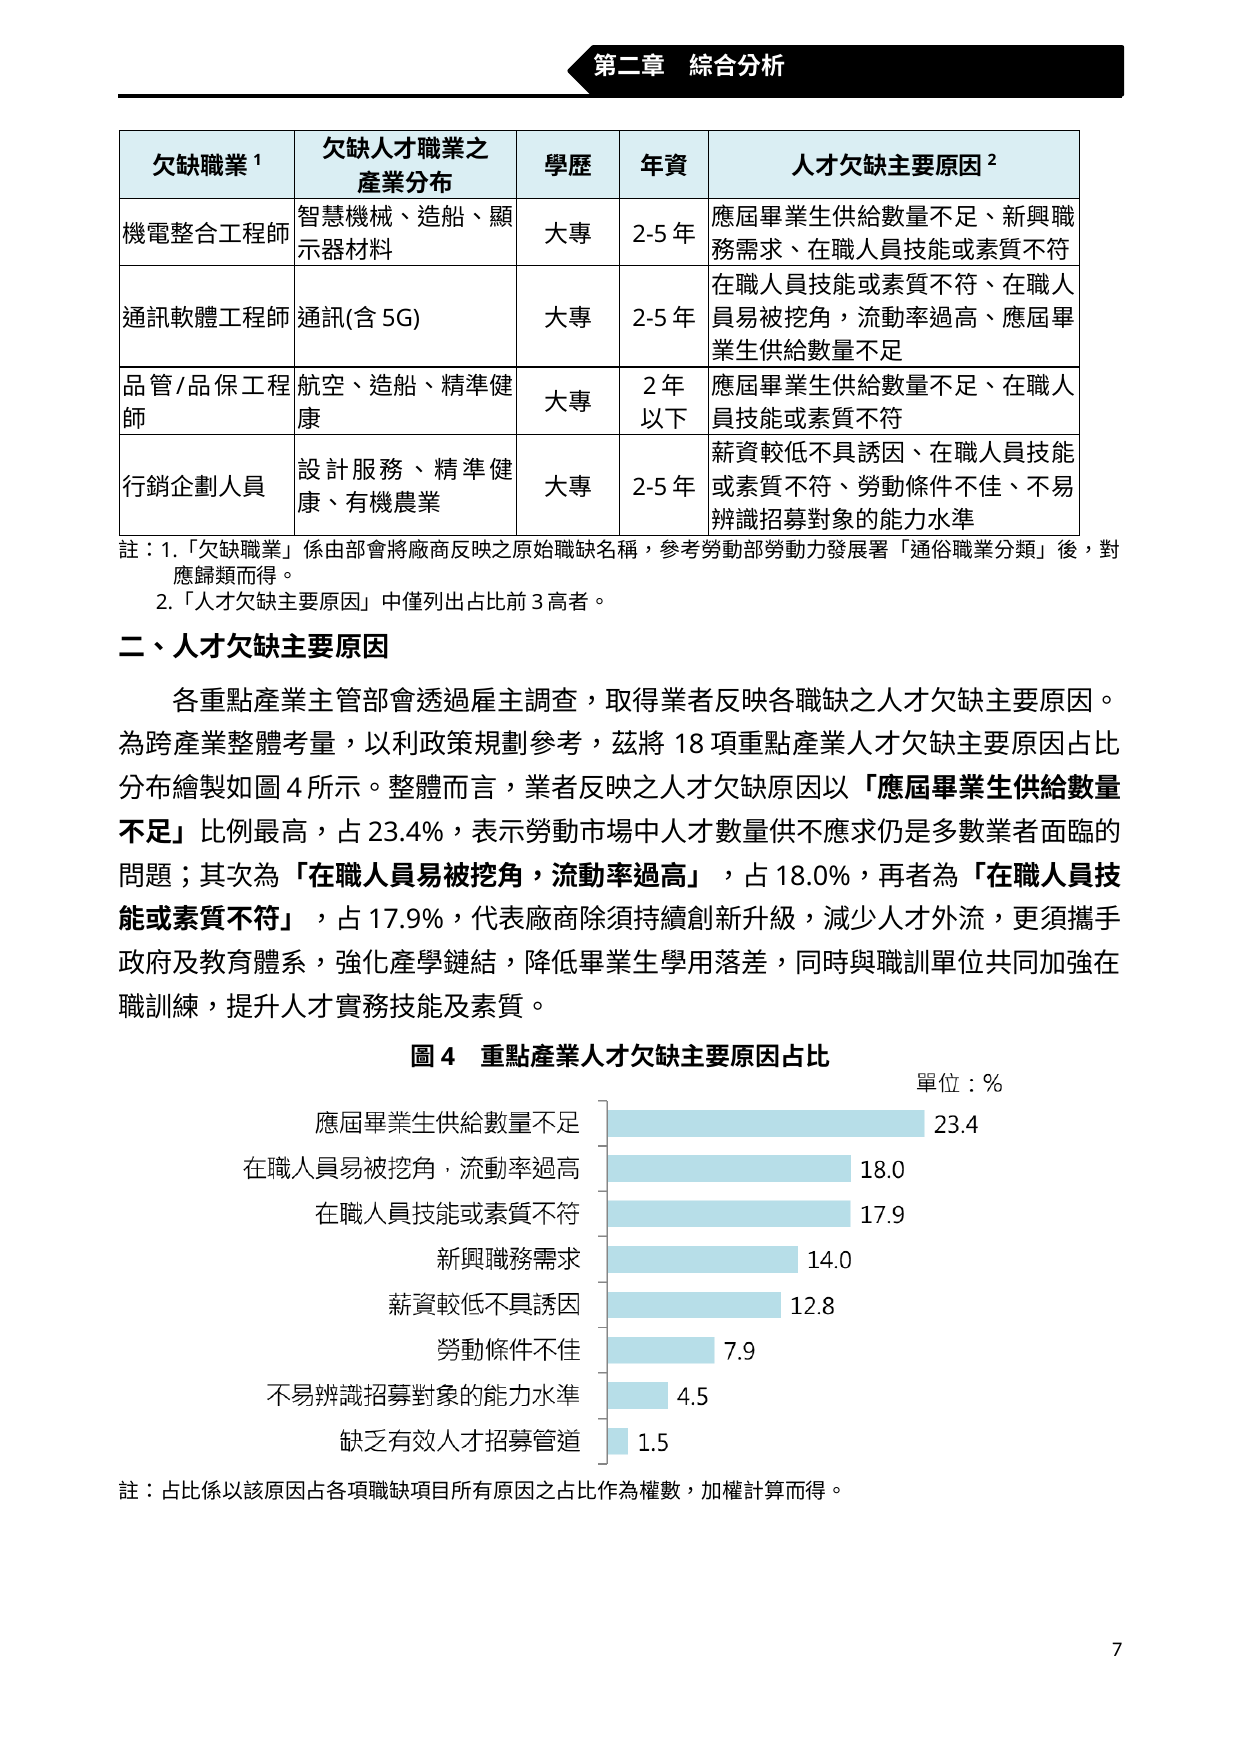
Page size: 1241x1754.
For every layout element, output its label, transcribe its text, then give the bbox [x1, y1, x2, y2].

table_cell 在職人員技能或素質不符、在職人員易被挖角，流動率過高、應屆畢業生供給數量不足 [709, 266, 1079, 366]
table_cell 應屆畢業生供給數量不足、新興職務需求、在職人員技能或素質不符 [709, 199, 1079, 265]
text 圖4 重點產業人才欠缺主要原因占比 [118, 1036, 1122, 1073]
table_header 年資 [620, 131, 708, 198]
table_cell 應屆畢業生供給數量不足、在職人員技能或素質不符 [709, 368, 1079, 434]
text 二、人才欠缺主要原因 [118, 625, 1122, 664]
table_cell 薪資較低不具誘因、在職人員技能或素質不符、勞動條件不佳、不易辨識招募對象的能力水準 [709, 435, 1079, 535]
table_cell 大專 [517, 435, 619, 535]
table_header 學歷 [517, 131, 619, 198]
table_cell 大專 [517, 266, 619, 366]
text 各重點產業主管部會透過雇主調查，取得業者反映各職缺之人才欠缺主要原因。為跨產業整體考量，以利政策規劃參考，茲將18項重點產業人才欠缺主要原因占比分布繪製如圖4所示。整體而言，業者反映之人才欠缺原因以「應屆畢業生供給數量不足」比例最高，占23.4%，表示勞動市場中人才數量供不應求仍是多數業者面臨的問題；其次為「在職人員易被挖角，流動率過高」，占18.0%，再者為「在職人員技能或素質不符」，占17.9%，代表廠商除須持續創新升級，減少人才外流，更須攜手政府及教育體系，強化產學鏈結，降低畢業生學用落差，同時與職訓單位共同加強在職訓練，提升人才實務技能及素質。 [118, 675, 1122, 1025]
table_cell 航空、造船、精準健康 [295, 368, 516, 434]
table_cell 智慧機械、造船、顯示器材料 [295, 199, 516, 265]
table_cell 2-5年 [620, 266, 708, 366]
table_header 人才欠缺主要原因2 [709, 131, 1079, 198]
text 2.「人才欠缺主要原因」中僅列出占比前3高者。 [156, 588, 1122, 614]
table_cell 機電整合工程師 [120, 199, 294, 265]
table_header 欠缺人才職業之 產業分布 [295, 131, 516, 198]
table_header 欠缺職業1 [120, 131, 294, 198]
table_cell 2年 以下 [620, 368, 708, 434]
table_cell 大專 [517, 368, 619, 434]
text 註：1.「欠缺職業」係由部會將廠商反映之原始職缺名稱，參考勞動部勞動力發展署「通俗職業分類」後，對應歸類而得。 [118, 536, 1122, 588]
table_cell 設計服務、精準健康、有機農業 [295, 435, 516, 535]
table_cell 通訊軟體工程師 [120, 266, 294, 366]
table_cell 2-5年 [620, 199, 708, 265]
table_cell 大專 [517, 199, 619, 265]
table_cell 品管/品保工程師 [120, 368, 294, 434]
table_cell 通訊(含5G) [295, 266, 516, 366]
table_cell 2-5年 [620, 435, 708, 535]
text 註：占比係以該原因占各項職缺項目所有原因之占比作為權數，加權計算而得。 [118, 1476, 1122, 1505]
table_cell 行銷企劃人員 [120, 435, 294, 535]
